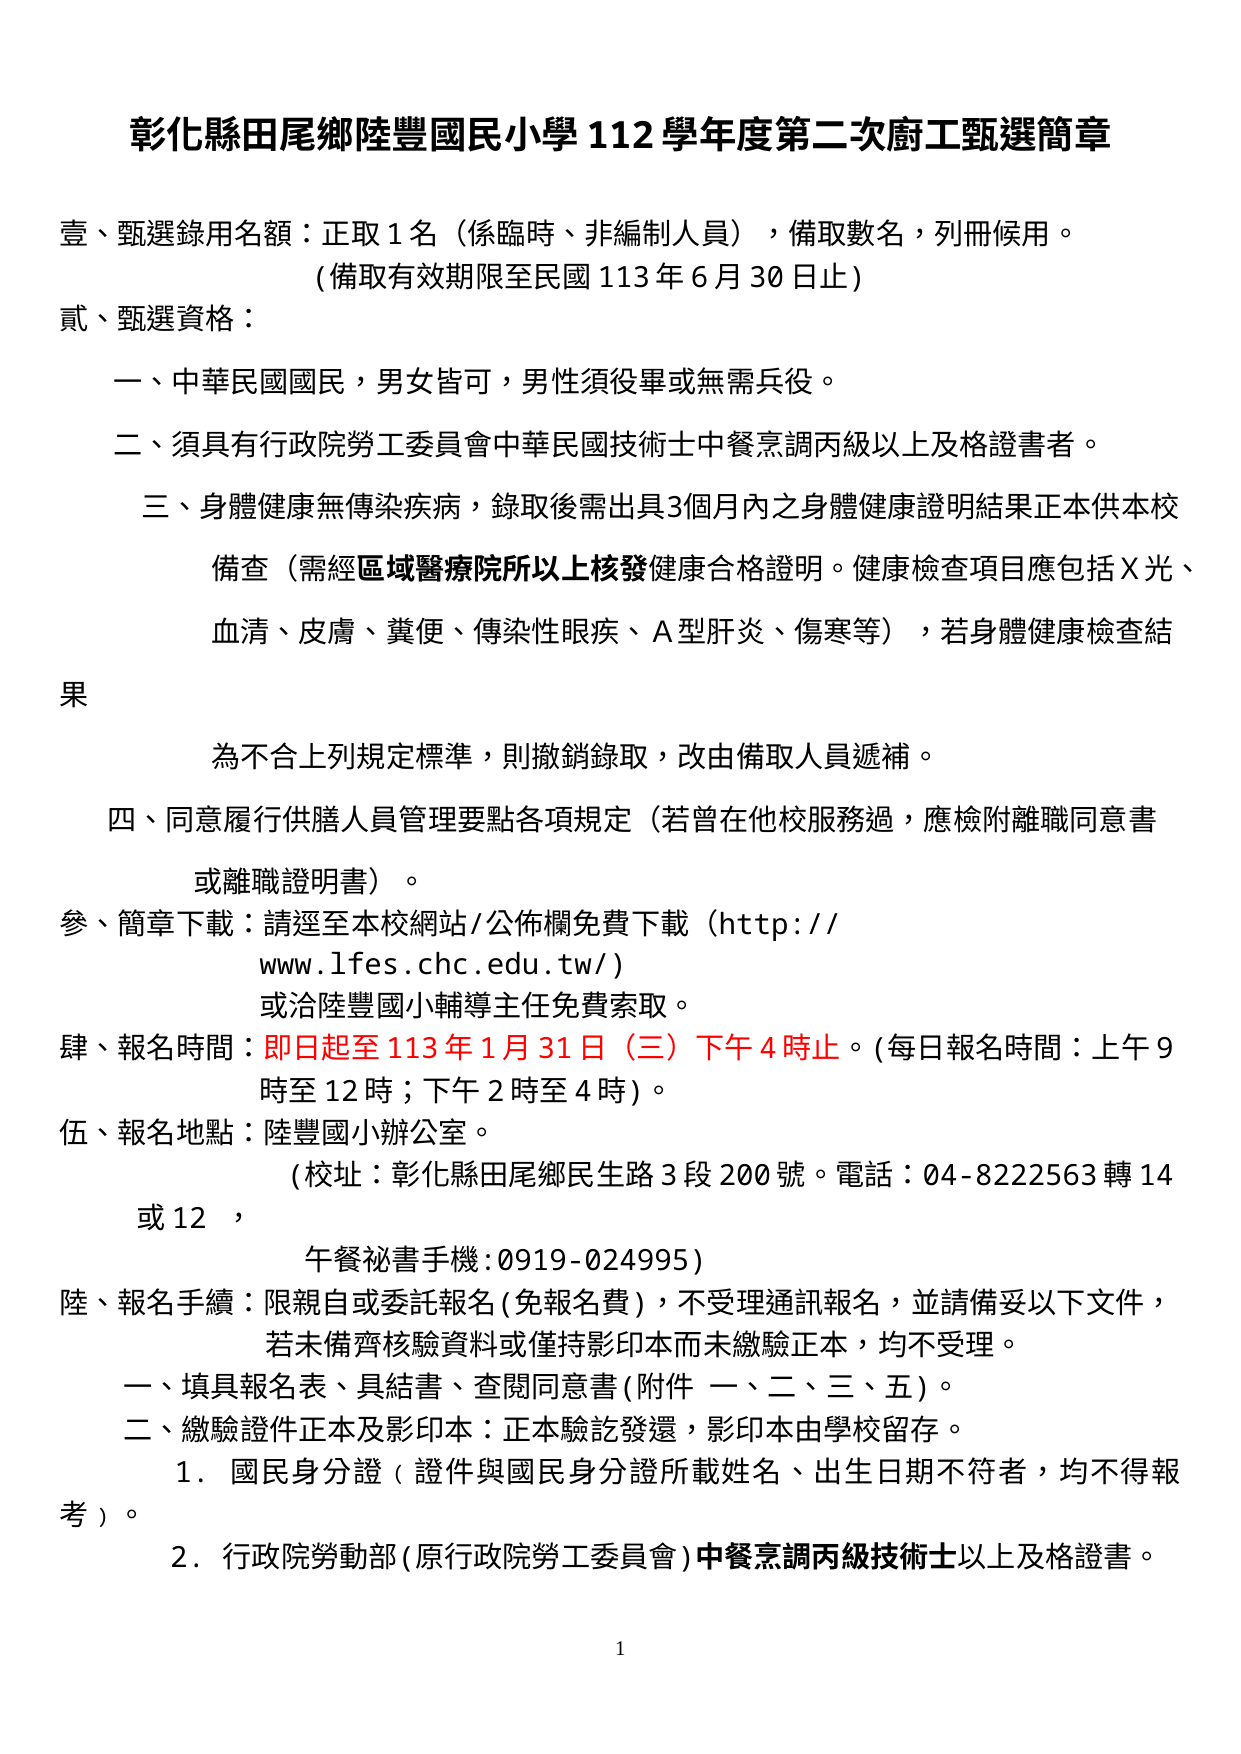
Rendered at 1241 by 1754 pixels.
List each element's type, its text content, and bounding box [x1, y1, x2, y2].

text 一、中華民國國民，男女皆可，男性須役畢或無需兵役。 [59, 338, 1181, 401]
text 二、須具有行政院勞工委員會中華民國技術士中餐烹調丙級以上及格證書者。 [59, 401, 1181, 463]
text 彰化縣田尾鄉陸豐國民小學112學年度第二次廚工甄選簡章 [59, 105, 1181, 160]
text 一、填具報名表、具結書、查閱同意書(附件 一、二、三、五)。 [88, 1364, 1181, 1406]
text 參、簡章下載：請逕至本校網站/公佈欄免費下載（http://www.lfes.chc.edu.tw/) 或洽陸豐國小輔導主任免費索取。 [59, 901, 1181, 1025]
text 為不合上列規定標準，則撤銷錄取，改由備取人員遞補。 [59, 713, 1181, 776]
text 2. 行政院勞動部(原行政院勞工委員會)中餐烹調丙級技術士以上及格證書。 [59, 1533, 1181, 1576]
text 陸、報名手續：限親自或委託報名(免報名費)，不受理通訊報名，並請備妥以下文件，若未備齊核驗資料或僅持影印本而未繳驗正本，均不受理。 [59, 1279, 1181, 1364]
text 二、繳驗證件正本及影印本：正本驗訖發還，影印本由學校留存。 [88, 1406, 1181, 1449]
text (校址：彰化縣田尾鄉民生路3段200號。電話：04-8222563轉14或12 ， [59, 1152, 1181, 1237]
text 貳、甄選資格： [59, 296, 1181, 338]
text 血清、皮膚、糞便、傳染性眼疾、Ａ型肝炎、傷寒等），若身體健康檢查結果 [59, 588, 1181, 713]
text 肆、報名時間：即日起至113年1月31日（三）下午4時止。(每日報名時間：上午9時至12時；下午2時至4時)。 [59, 1025, 1181, 1110]
text 伍、報名地點：陸豐國小辦公室。 [59, 1110, 1181, 1152]
text 三、身體健康無傳染疾病，錄取後需出具3個月內之身體健康證明結果正本供本校 [59, 463, 1181, 526]
text 1. 國民身分證﹙證件與國民身分證所載姓名、出生日期不符者，均不得報考﹚。 [59, 1449, 1181, 1533]
text 或離職證明書）。 [59, 838, 1181, 901]
text 備查（需經區域醫療院所以上核發健康合格證明。健康檢查項目應包括Ｘ光、 [59, 526, 1181, 588]
text 壹、甄選錄用名額：正取1名（係臨時、非編制人員），備取數名，列冊候用。 (備取有效期限至民國113年6月30日止) [59, 211, 1181, 296]
text 四、同意履行供膳人員管理要點各項規定（若曾在他校服務過，應檢附離職同意書 [59, 776, 1181, 838]
text 午餐祕書手機:0919-024995) [59, 1237, 1181, 1279]
